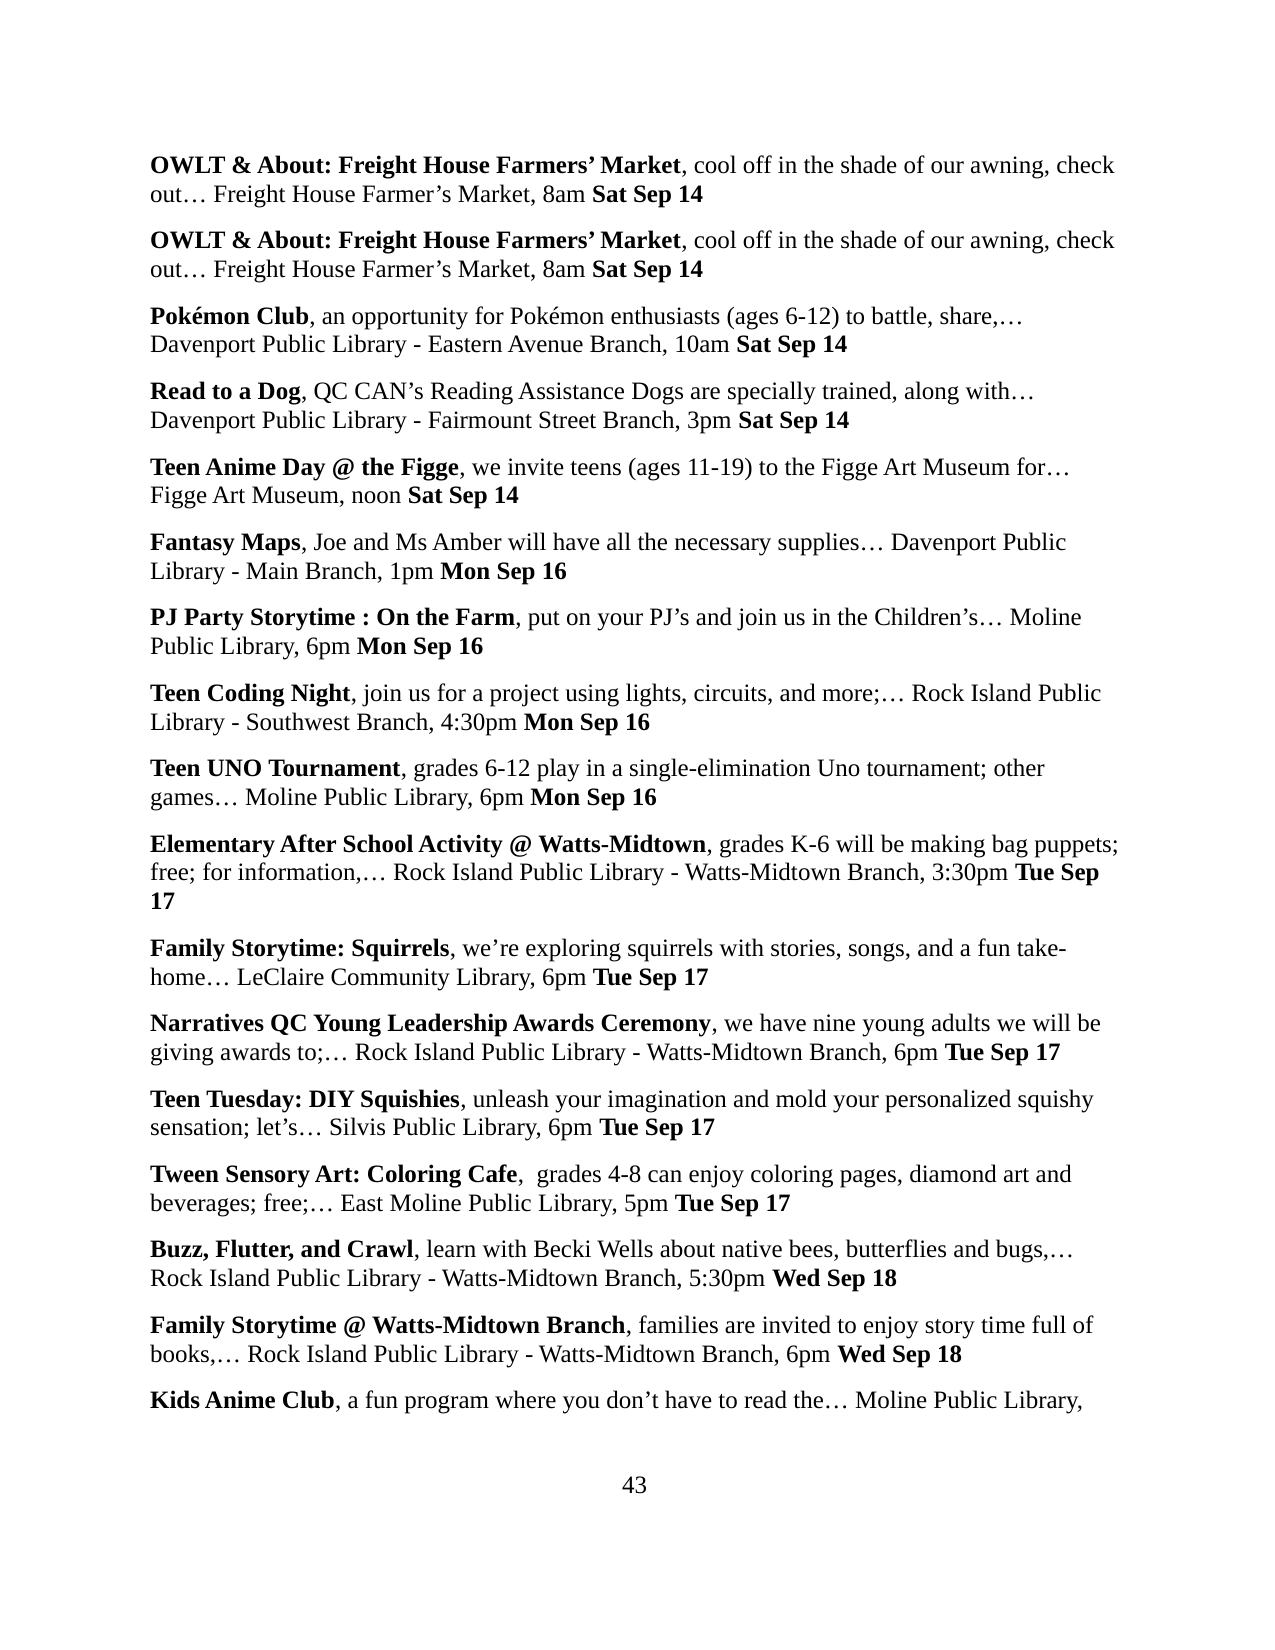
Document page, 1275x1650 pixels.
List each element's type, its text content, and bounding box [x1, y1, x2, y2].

text Elementary After School Activity @ Watts-Midtown, grades K-6 will be making bag puppets; free; for information,… Rock Island Public Library - Watts-Midtown Branch, 3:30pm Tue Sep 17 [150, 829, 1125, 915]
text Teen UNO Tournament, grades 6-12 play in a single-elimination Uno tournament; other games… Moline Public Library, 6pm Mon Sep 16 [150, 753, 1125, 811]
text Tween Sensory Art: Coloring Cafe, grades 4-8 can enjoy coloring pages, diamond art and beverages; free;… East Moline Public Library, 5pm Tue Sep 17 [150, 1159, 1125, 1217]
text Kids Anime Club, a fun program where you don’t have to read the… Moline Public Library, [150, 1385, 1125, 1414]
text OWLT & About: Freight House Farmers’ Market, cool off in the shade of our awning, check out… Freight House Farmer’s Market, 8am Sat Sep 14 [150, 150, 1125, 207]
text Pokémon Club, an opportunity for Pokémon enthusiasts (ages 6-12) to battle, share,… Davenport Public Library - Eastern Avenue Branch, 10am Sat Sep 14 [150, 301, 1125, 358]
text Fantasy Maps, Joe and Ms Amber will have all the necessary supplies… Davenport Public Library - Main Branch, 1pm Mon Sep 16 [150, 527, 1125, 584]
text OWLT & About: Freight House Farmers’ Market, cool off in the shade of our awning, check out… Freight House Farmer’s Market, 8am Sat Sep 14 [150, 225, 1125, 283]
text Buzz, Flutter, and Crawl, learn with Becki Wells about native bees, butterflies and bugs,… Rock Island Public Library - Watts-Midtown Branch, 5:30pm Wed Sep 18 [150, 1234, 1125, 1292]
text Teen Anime Day @ the Figge, we invite teens (ages 11-19) to the Figge Art Museum for… Figge Art Museum, noon Sat Sep 14 [150, 452, 1125, 509]
text Read to a Dog, QC CAN’s Reading Assistance Dogs are specially trained, along with… Davenport Public Library - Fairmount Street Branch, 3pm Sat Sep 14 [150, 376, 1125, 434]
text Family Storytime @ Watts-Midtown Branch, families are invited to enjoy story time full of books,… Rock Island Public Library - Watts-Midtown Branch, 6pm Wed Sep 18 [150, 1310, 1125, 1367]
text PJ Party Storytime : On the Farm, put on your PJ’s and join us in the Children’s… Moline Public Library, 6pm Mon Sep 16 [150, 602, 1125, 660]
text Narratives QC Young Leadership Awards Ceremony, we have nine young adults we will be giving awards to;… Rock Island Public Library - Watts-Midtown Branch, 6pm Tue Sep 17 [150, 1008, 1125, 1066]
text Family Storytime: Squirrels, we’re exploring squirrels with stories, songs, and a fun take-home… LeClaire Community Library, 6pm Tue Sep 17 [150, 933, 1125, 990]
text Teen Coding Night, join us for a project using lights, circuits, and more;… Rock Island Public Library - Southwest Branch, 4:30pm Mon Sep 16 [150, 678, 1125, 735]
text Teen Tuesday: DIY Squishies, unleash your imagination and mold your personalized squishy sensation; let’s… Silvis Public Library, 6pm Tue Sep 17 [150, 1084, 1125, 1141]
